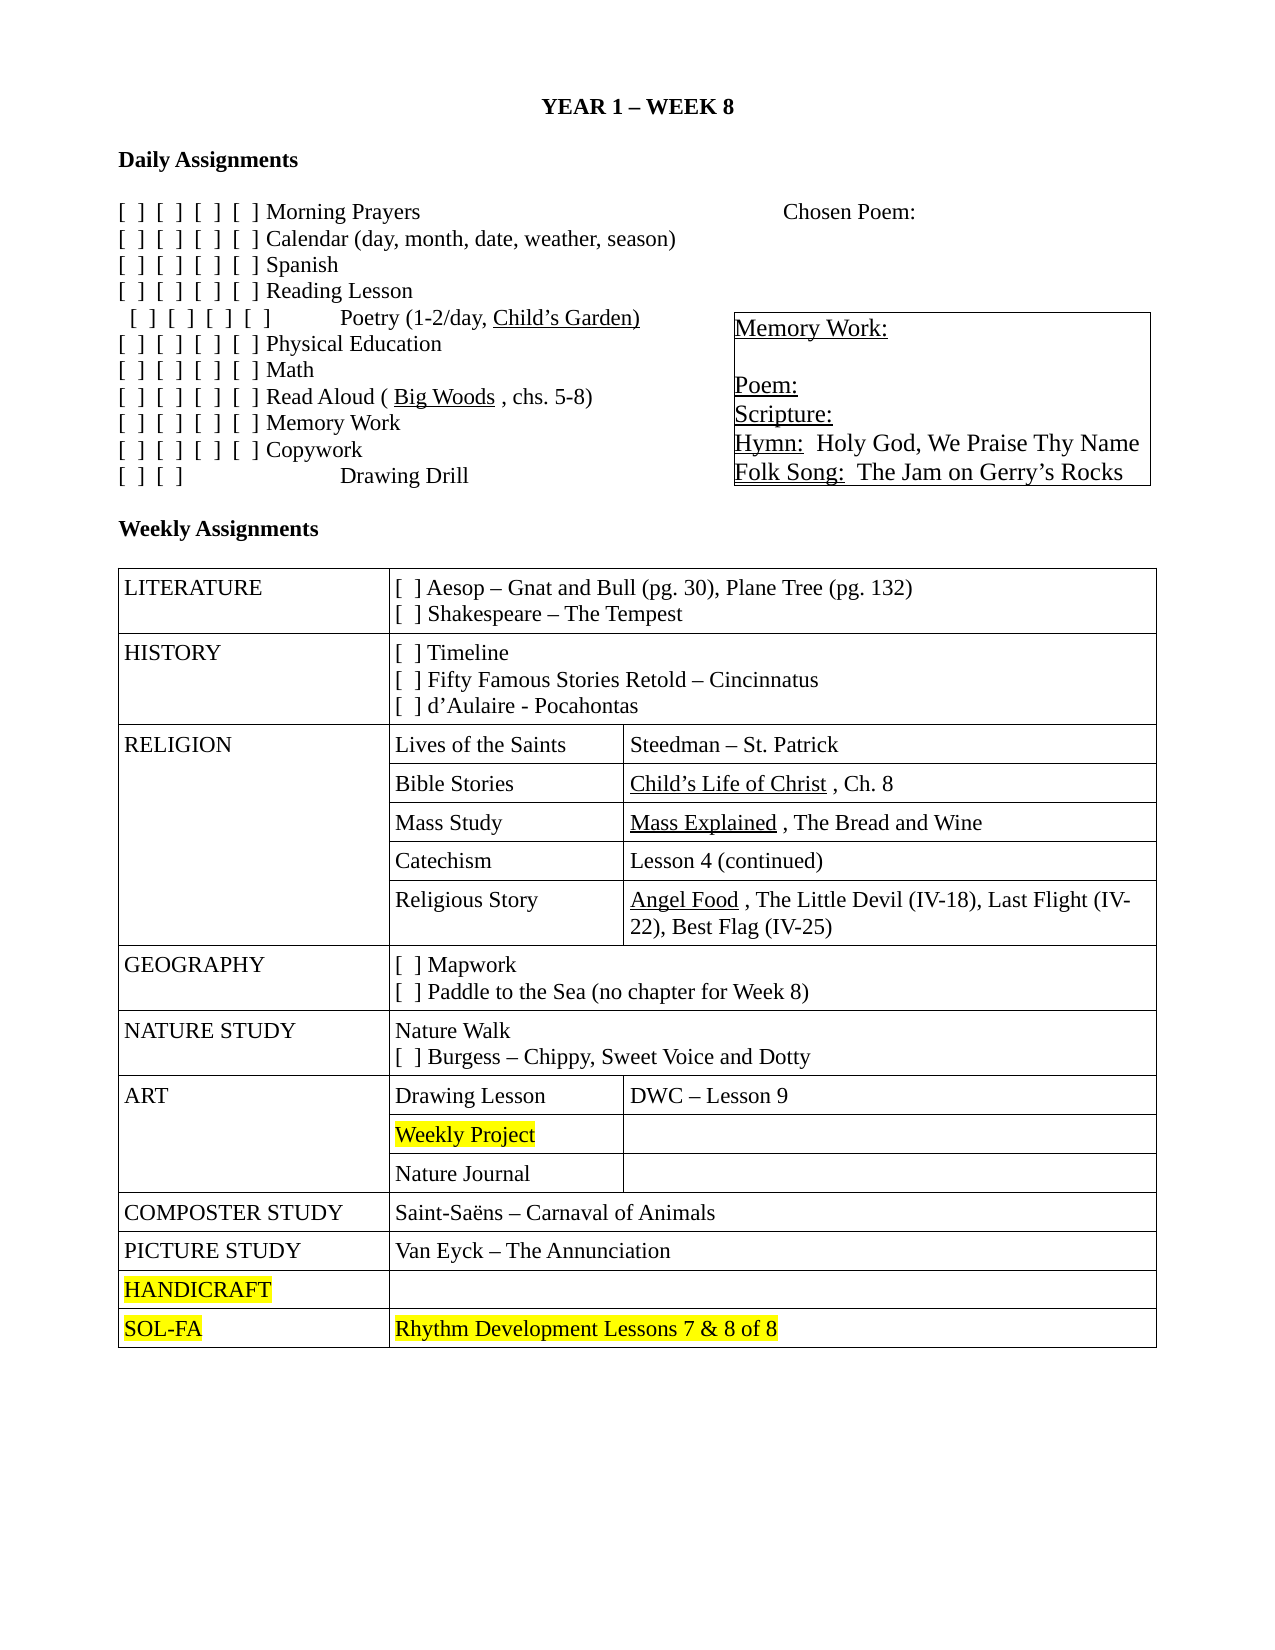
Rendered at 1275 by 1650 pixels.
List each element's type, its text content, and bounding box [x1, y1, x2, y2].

table_cell HANDICRAFT [119, 1271, 389, 1308]
table_cell Weekly Project [390, 1115, 623, 1153]
text [ ] [ ] [ ] [ ] Reading Lesson [118, 277, 1157, 304]
table_cell [390, 1271, 1156, 1308]
text Memory Work: [734, 313, 1151, 342]
text [ ] [ ] [ ] [ ] Read Aloud ( Big Woods , chs. 5-8) [118, 383, 734, 409]
table_cell Bible Stories [390, 764, 623, 802]
table_cell Van Eyck – The Annunciation [390, 1232, 1156, 1269]
text [ ] [ ] [ ] [ ] Calendar (day, month, date, weather, season) [118, 225, 1157, 251]
table_cell Drawing Lesson [390, 1076, 623, 1114]
text [ ] [ ] [ ] [ ] Copywork [118, 436, 734, 462]
text [ ] [ ] [ ] [ ] Math [118, 357, 734, 383]
table_header [ ] Aesop – Gnat and Bull (pg. 30), Plane Tree (pg. 132) [ ] Shakespeare – The Tempest [390, 569, 1156, 633]
table_cell DWC – Lesson 9 [624, 1076, 1156, 1114]
table_cell Mass Study [390, 803, 623, 841]
table_cell Saint-Saëns – Carnaval of Animals [390, 1193, 1156, 1231]
table_cell GEOGRAPHY [119, 946, 389, 1010]
table_cell [624, 1115, 1156, 1153]
text [ ] [ ] [ ] [ ] Poetry (1-2/day, Child’s Garden) [118, 304, 1157, 330]
table_cell [ ] Timeline [ ] Fifty Famous Stories Retold – Cincinnatus [ ] d’Aulaire - Pocahontas [390, 634, 1156, 724]
table_cell SOL-FA [119, 1309, 389, 1347]
text [ ] [ ] [ ] [ ] Morning Prayers Chosen Poem: [118, 198, 1157, 225]
table_cell Religious Story [390, 881, 623, 945]
table_header LITERATURE [119, 569, 389, 633]
table_cell HISTORY [119, 634, 389, 724]
text Poem: [734, 370, 1151, 399]
table_cell Nature Journal [390, 1154, 623, 1192]
table_cell NATURE STUDY [119, 1011, 389, 1075]
text [ ] [ ] Drawing Drill [118, 462, 1157, 488]
table_cell PICTURE STUDY [119, 1232, 389, 1269]
table_cell [ ] Mapwork [ ] Paddle to the Sea (no chapter for Week 8) [390, 946, 1156, 1010]
text Hymn: Holy God, We Praise Thy Name [734, 428, 1151, 457]
table_cell Mass Explained , The Bread and Wine [624, 803, 1156, 841]
text [ ] [ ] [ ] [ ] Memory Work [118, 409, 734, 436]
text [ ] [ ] [ ] [ ] Spanish [118, 251, 1157, 277]
text [ ] [ ] [ ] [ ] Physical Education [118, 330, 734, 357]
text Scripture: [734, 399, 1151, 428]
text Weekly Assignments [118, 515, 1157, 541]
table_cell Lesson 4 (continued) [624, 842, 1156, 879]
table_cell [624, 1154, 1156, 1192]
table_cell COMPOSTER STUDY [119, 1193, 389, 1231]
table_cell Rhythm Development Lessons 7 & 8 of 8 [390, 1309, 1156, 1347]
text Folk Song: The Jam on Gerry’s Rocks [734, 457, 1151, 485]
text YEAR 1 – WEEK 8 [118, 93, 1157, 119]
table_cell Catechism [390, 842, 623, 879]
text Daily Assignments [118, 146, 1157, 172]
table_cell Steedman – St. Patrick [624, 725, 1156, 763]
table_cell Lives of the Saints [390, 725, 623, 763]
table_cell RELIGION [119, 725, 389, 945]
table_cell ART [119, 1076, 389, 1192]
table_cell Nature Walk [ ] Burgess – Chippy, Sweet Voice and Dotty [390, 1011, 1156, 1075]
table_cell Angel Food , The Little Devil (IV-18), Last Flight (IV-22), Best Flag (IV-25) [624, 881, 1156, 945]
table_cell Child’s Life of Christ , Ch. 8 [624, 764, 1156, 802]
